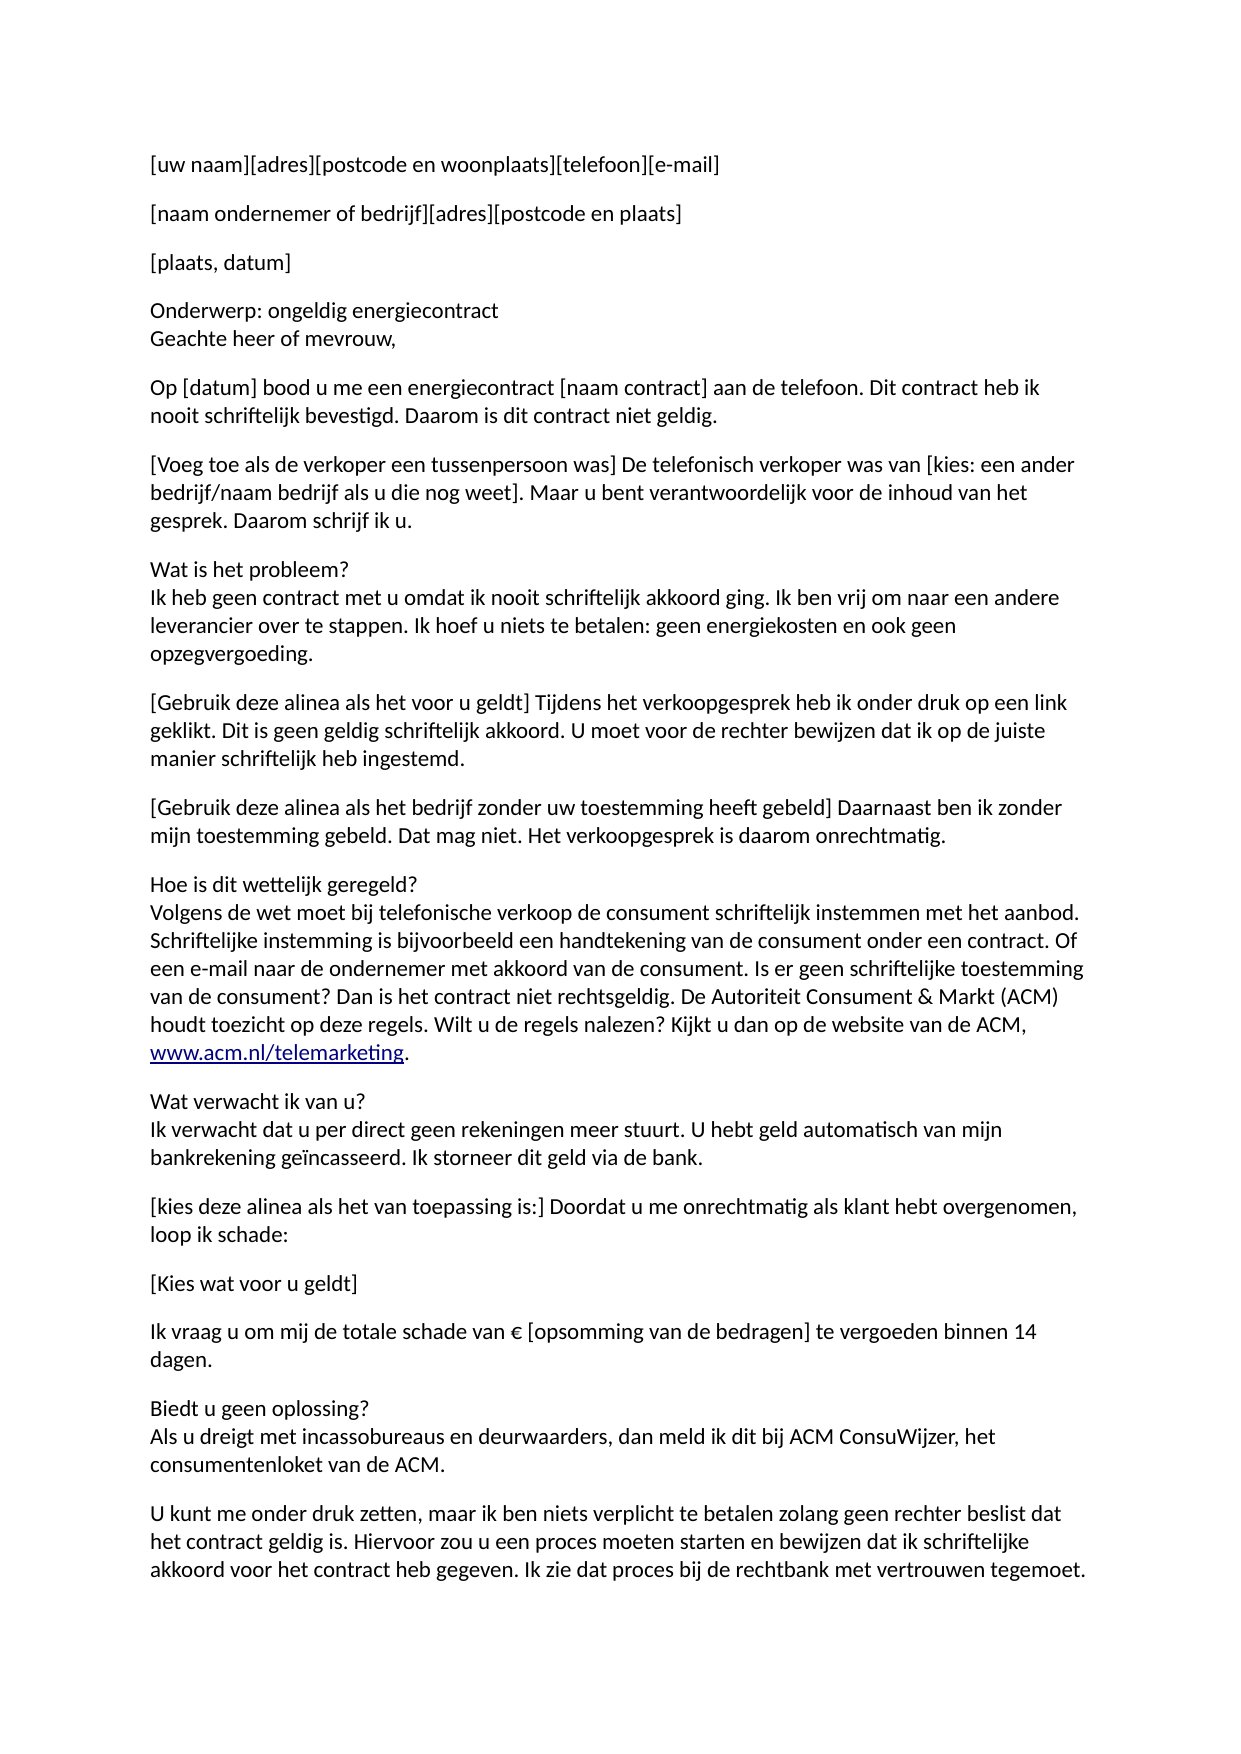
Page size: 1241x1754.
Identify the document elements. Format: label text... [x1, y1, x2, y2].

text Ik vraag u om mij de totale schade van € [opsomming van de bedragen] te vergoeden binnen 14 dagen. [150, 1317, 1090, 1373]
text [kies deze alinea als het van toepassing is:] Doordat u me onrechtmatig als klant hebt overgenomen, loop ik schade: [150, 1192, 1090, 1248]
text [uw naam][adres][postcode en woonplaats][telefoon][e-mail] [150, 150, 1090, 178]
text [Gebruik deze alinea als het bedrijf zonder uw toestemming heeft gebeld] Daarnaast ben ik zonder mijn toestemming gebeld. Dat mag niet. Het verkoopgesprek is daarom onrechtmatig. [150, 793, 1090, 849]
text [plaats, datum] [150, 248, 1090, 276]
text [naam ondernemer of bedrijf][adres][postcode en plaats] [150, 199, 1090, 227]
text U kunt me onder druk zetten, maar ik ben niets verplicht te betalen zolang geen rechter beslist dat het contract geldig is. Hiervoor zou u een proces moeten starten en bewijzen dat ik schriftelijke akkoord voor het contract heb gegeven. Ik zie dat proces bij de rechtbank met vertrouwen tegemoet. [150, 1499, 1090, 1583]
text Ik heb geen contract met u omdat ik nooit schriftelijk akkoord ging. Ik ben vrij om naar een andere leverancier over te stappen. Ik hoef u niets te betalen: geen energiekosten en ook geen opzegvergoeding. [150, 583, 1090, 667]
text [Kies wat voor u geldt] [150, 1269, 1090, 1297]
subtitle Biedt u geen oplossing? [150, 1394, 1090, 1422]
subtitle Wat verwacht ik van u? [150, 1087, 1090, 1115]
text [Gebruik deze alinea als het voor u geldt] Tijdens het verkoopgesprek heb ik onder druk op een link geklikt. Dit is geen geldig schriftelijk akkoord. U moet voor de rechter bewijzen dat ik op de juiste manier schriftelijk heb ingestemd. [150, 688, 1090, 772]
text Volgens de wet moet bij telefonische verkoop de consument schriftelijk instemmen met het aanbod. Schriftelijke instemming is bijvoorbeeld een handtekening van de consument onder een contract. Of een e-mail naar de ondernemer met akkoord van de consument. Is er geen schriftelijke toestemming van de consument? Dan is het contract niet rechtsgeldig. De Autoriteit Consument & Markt (ACM) houdt toezicht op deze regels. Wilt u de regels nalezen? Kijkt u dan op de website van de ACM, www.acm.nl/telemarketing. [150, 898, 1090, 1066]
text Als u dreigt met incassobureaus en deurwaarders, dan meld ik dit bij ACM ConsuWijzer, het consumentenloket van de ACM. [150, 1422, 1090, 1478]
text Ik verwacht dat u per direct geen rekeningen meer stuurt. U hebt geld automatisch van mijn bankrekening geïncasseerd. Ik storneer dit geld via de bank. [150, 1115, 1090, 1171]
text Op [datum] bood u me een energiecontract [naam contract] aan de telefoon. Dit contract heb ik nooit schriftelijk bevestigd. Daarom is dit contract niet geldig. [150, 373, 1090, 429]
subtitle Onderwerp: ongeldig energiecontract [150, 297, 1090, 324]
subtitle Wat is het probleem? [150, 555, 1090, 583]
text [Voeg toe als de verkoper een tussenpersoon was] De telefonisch verkoper was van [kies: een ander bedrijf/naam bedrijf als u die nog weet]. Maar u bent verantwoordelijk voor de inhoud van het gesprek. Daarom schrijf ik u. [150, 450, 1090, 534]
subtitle Hoe is dit wettelijk geregeld? [150, 870, 1090, 898]
text Geachte heer of mevrouw, [150, 324, 1090, 353]
